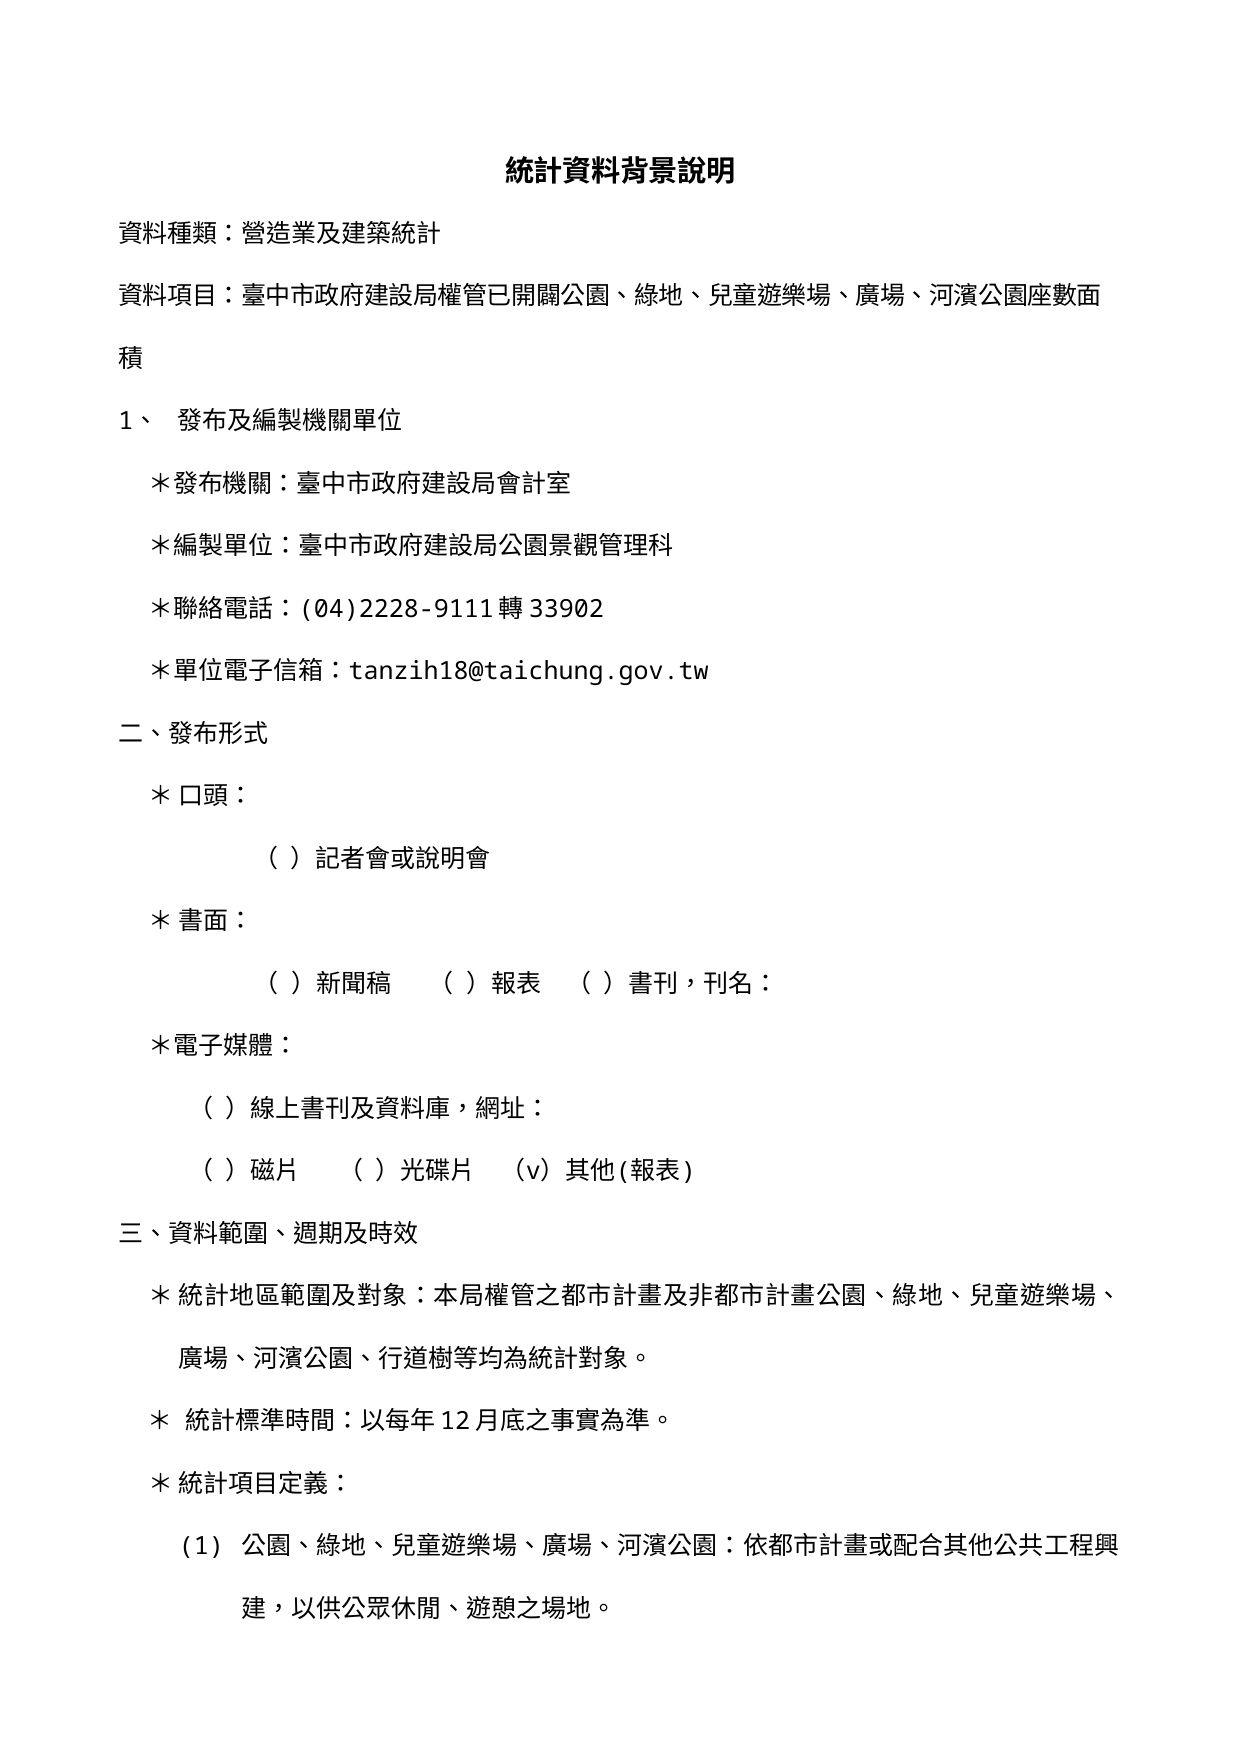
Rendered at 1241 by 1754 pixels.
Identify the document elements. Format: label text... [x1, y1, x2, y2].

list 統計項目定義： [149, 1439, 1122, 1502]
text （ ）磁片 （ ）光碟片 （v）其他(報表) [188, 1127, 1156, 1189]
text ＊聯絡電話：(04)2228-9111轉33902 [149, 564, 1122, 627]
text 統計資料背景說明 [118, 127, 1122, 189]
text ＊發布機關：臺中市政府建設局會計室 [149, 439, 1122, 502]
text ＊編製單位：臺中市政府建設局公園景觀管理科 [149, 502, 1122, 564]
text 三、資料範圍、週期及時效 [118, 1189, 1122, 1252]
list 發布及編製機關單位 [118, 377, 1122, 439]
list 統計地區範圍及對象：本局權管之都市計畫及非都市計畫公園、綠地、兒童遊樂場、廣場、河濱公園、行道樹等均為統計對象。 [149, 1252, 1122, 1377]
text （ ）線上書刊及資料庫，網址： [188, 1064, 1156, 1127]
list 書面： [149, 877, 1122, 939]
text （ ）記者會或說明會 [118, 814, 1122, 877]
text ＊ 統計標準時間：以每年12月底之事實為準。 [118, 1377, 1122, 1439]
text 資料種類：營造業及建築統計 [118, 189, 1122, 252]
list 口頭： [149, 752, 1122, 814]
text 資料項目：臺中市政府建設局權管已開闢公園、綠地、兒童遊樂場、廣場、河濱公園座數面積 [118, 252, 1122, 377]
text ＊單位電子信箱：tanzih18@taichung.gov.tw [149, 627, 1122, 689]
text ＊電子媒體： [149, 1002, 1122, 1064]
list 公園、綠地、兒童遊樂場、廣場、河濱公園：依都市計畫或配合其他公共工程興建，以供公眾休閒、遊憩之場地。 [178, 1502, 1122, 1627]
text 二、發布形式 [118, 689, 1122, 752]
text （ ）新聞稿 （ ）報表 （ ）書刊，刊名： [149, 939, 1122, 1002]
